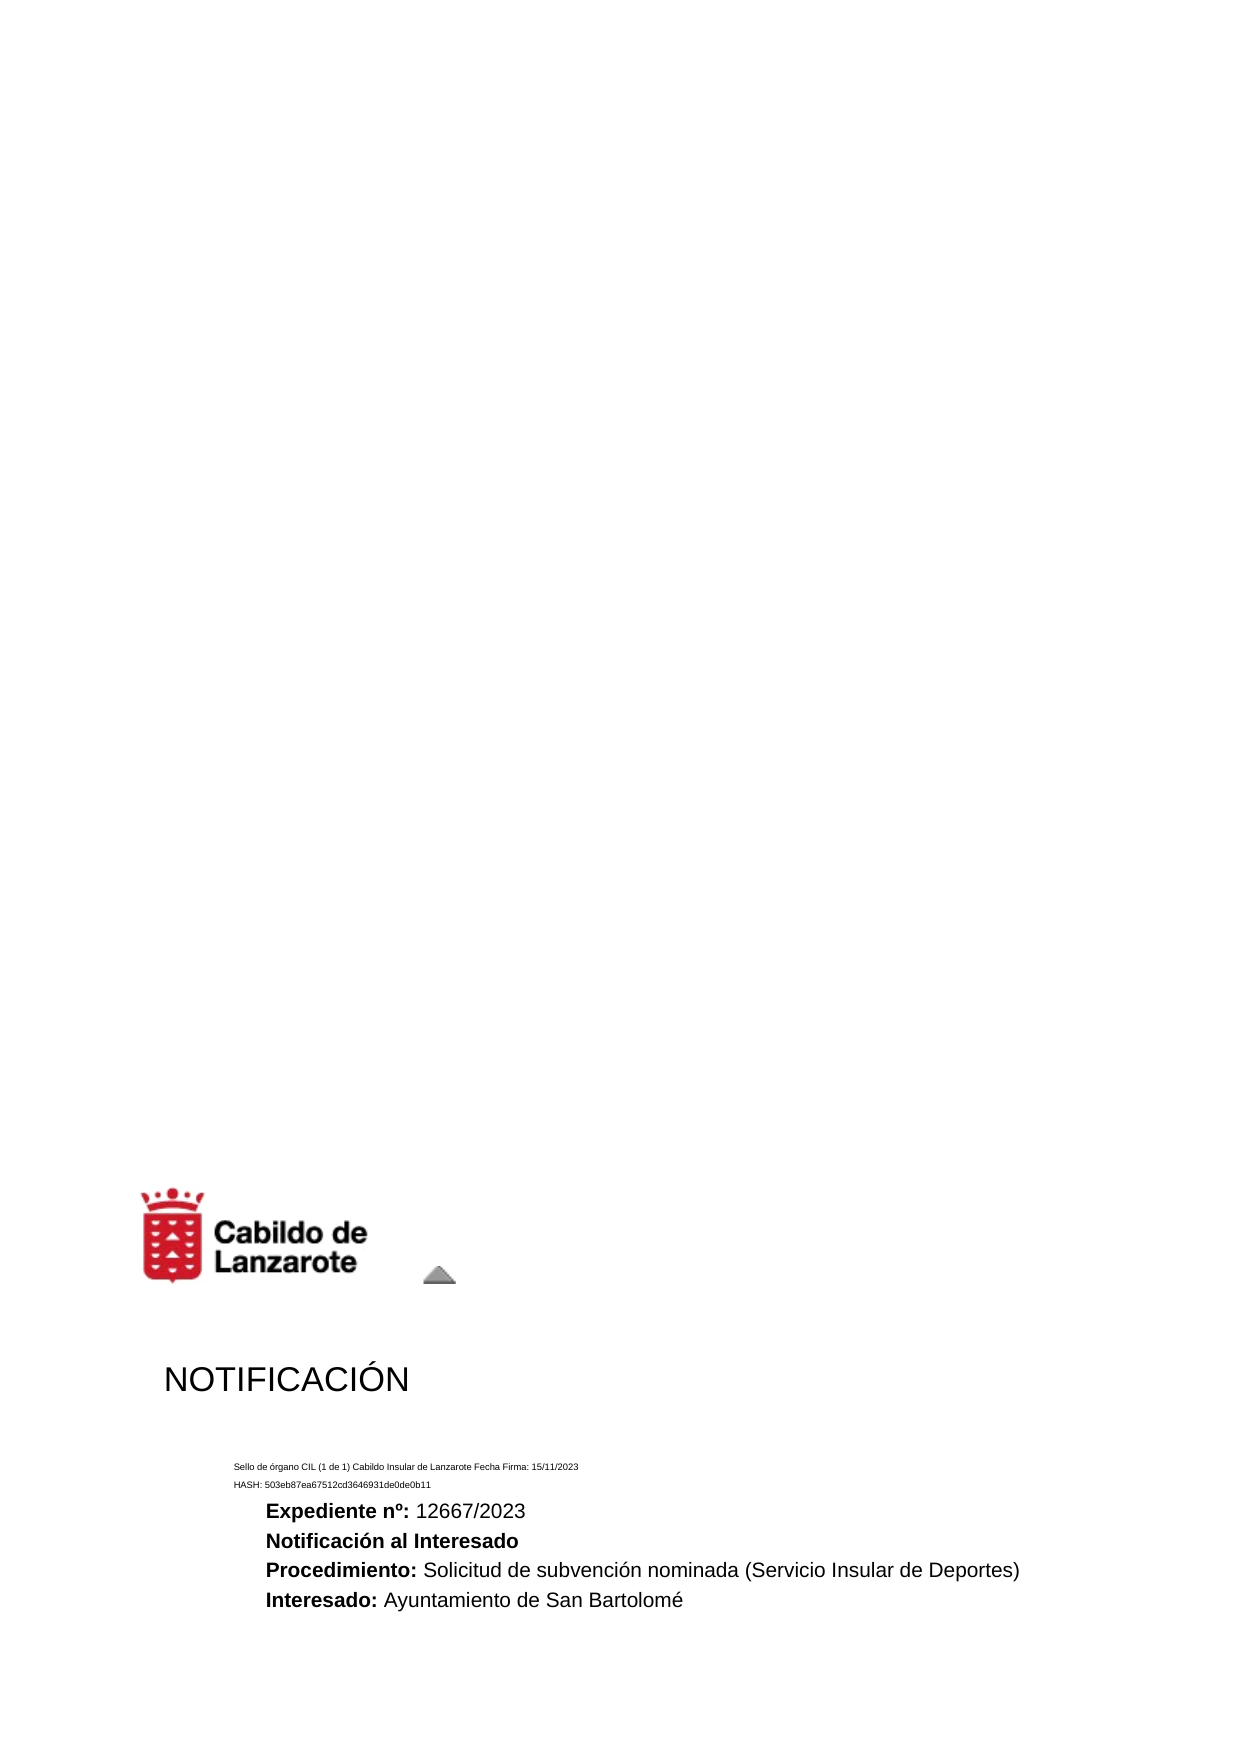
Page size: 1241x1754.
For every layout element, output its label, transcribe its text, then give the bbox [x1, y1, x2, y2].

text Procedimiento: Solicitud de subvención nominada (Servicio Insular de Deportes) [266, 1558, 1122, 1582]
text Sello de órgano CIL (1 de 1) Cabildo Insular de Lanzarote Fecha Firma: 15/11/2023 [233, 1461, 922, 1472]
text Interesado: Ayuntamiento de San Bartolomé [266, 1588, 1122, 1612]
text Expediente nº: 12667/2023 [266, 1499, 1122, 1523]
text NOTIFICACIÓN [163, 1359, 1122, 1399]
text Notificación al Interesado [266, 1528, 1122, 1552]
text HASH: 503eb87ea67512cd3646931de0de0b11 [233, 1480, 1122, 1491]
